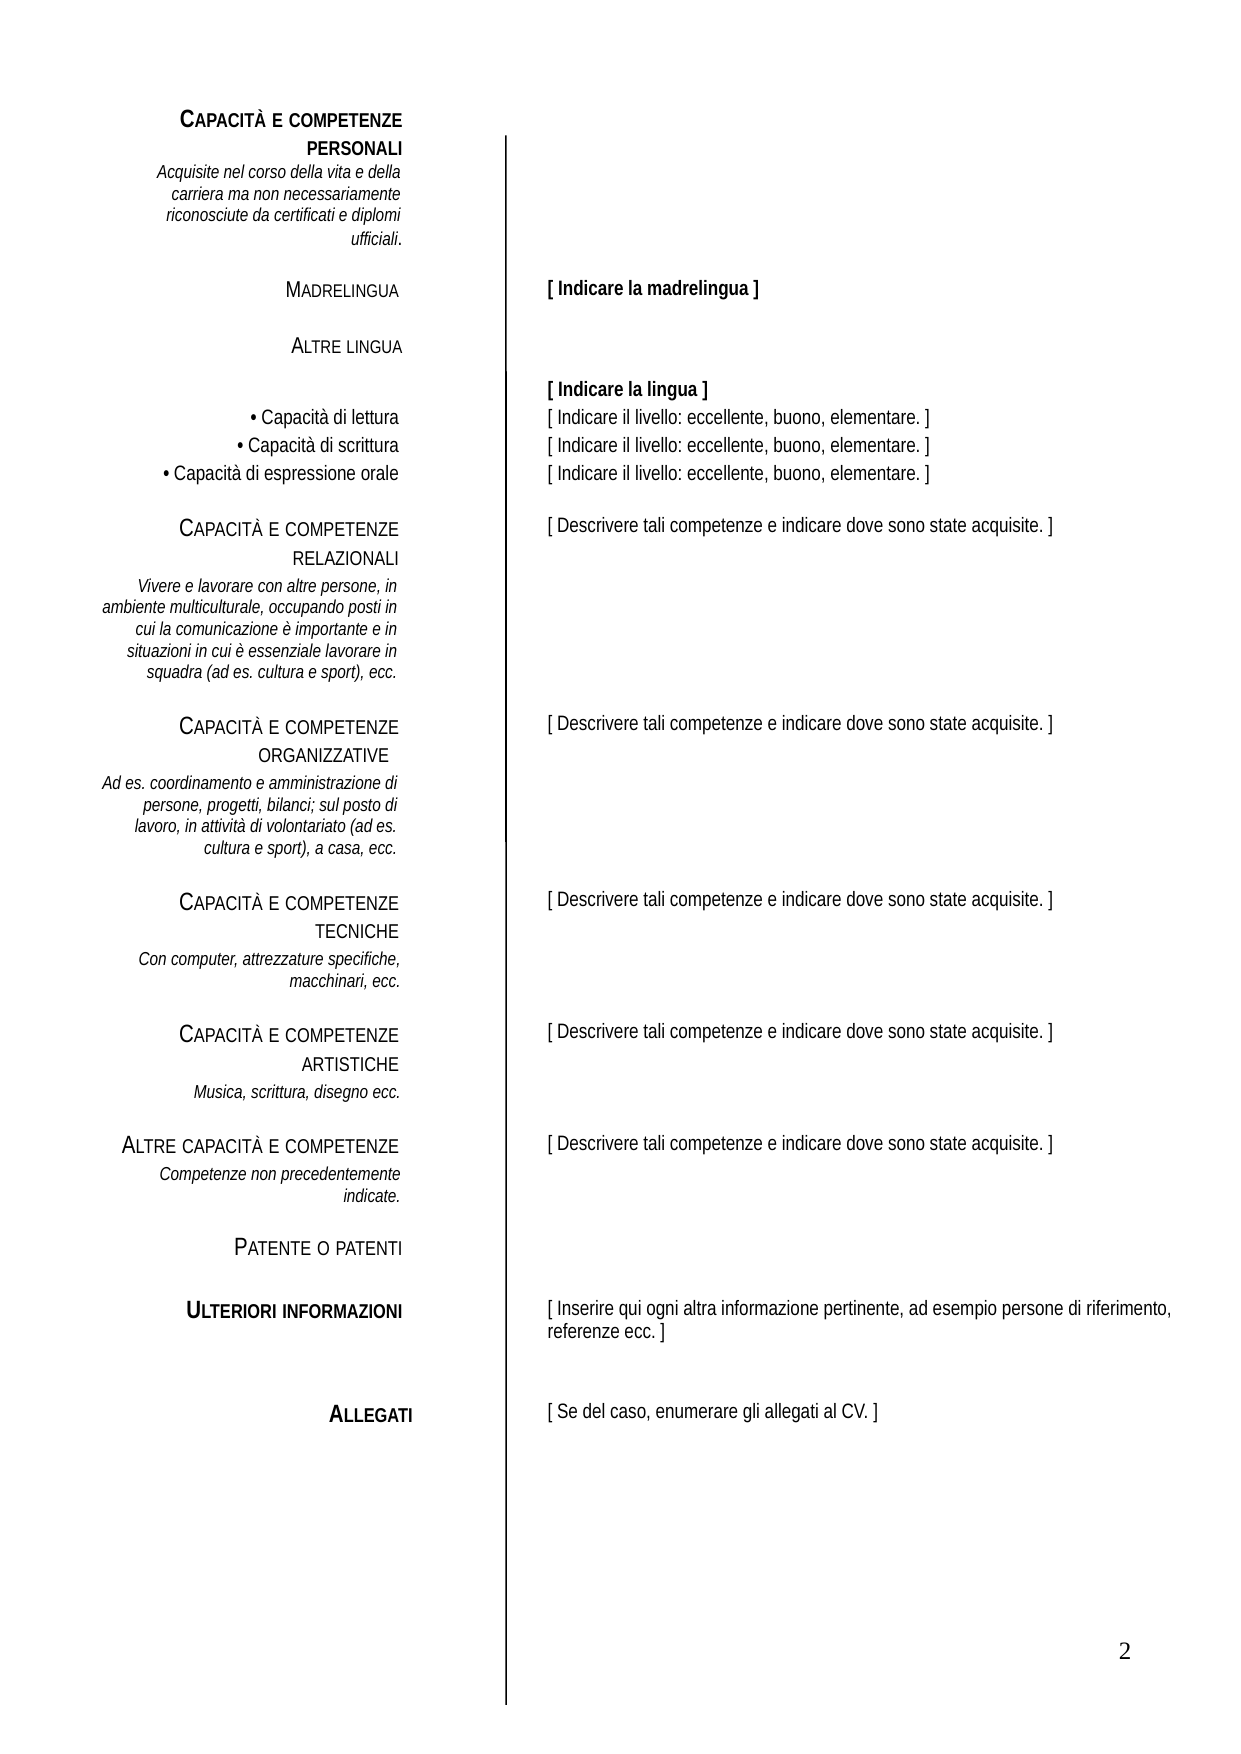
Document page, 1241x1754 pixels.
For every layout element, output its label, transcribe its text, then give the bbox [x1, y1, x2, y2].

table_cell [354, 1453, 505, 1621]
table_header Capacità e competenze organizzative Ad es. coordinamento e amministrazione di persone, progetti, bilanci; sul posto di lavoro, in attività di volontariato (ad es. cultura e sport), a casa, ecc. [97, 709, 403, 861]
table_cell [433, 459, 505, 487]
table_header Allegati [107, 1397, 413, 1453]
table_cell [433, 431, 505, 459]
table_header [ Descrivere tali competenze e indicare dove sono state acquisite. ] [507, 511, 1186, 685]
table_header [414, 1397, 443, 1453]
table_header [403, 274, 433, 304]
table_header [433, 1128, 505, 1208]
table_header Ulteriori informazioni [97, 1293, 403, 1345]
table_header [403, 1017, 433, 1104]
table_header [433, 885, 505, 993]
table_header [ Descrivere tali competenze e indicare dove sono state acquisite. ] [507, 1128, 1186, 1208]
table_header [433, 1017, 505, 1104]
table_header Madrelingua [97, 274, 403, 304]
table_header [ Descrivere tali competenze e indicare dove sono state acquisite. ] [507, 709, 1186, 861]
table_cell • Capacità di espressione orale [97, 459, 403, 487]
table_header [ Indicare la madrelingua ] [507, 274, 1186, 304]
table_header [403, 1128, 433, 1208]
table_header Capacità e competenze relazionali Vivere e lavorare con altre persone, in ambiente multiculturale, occupando posti in cui la comunicazione è importante e in situazioni in cui è essenziale lavorare in squadra (ad es. cultura e sport), ecc. [97, 511, 403, 685]
table_cell [ Indicare il livello: eccellente, buono, elementare. ] [507, 459, 1186, 487]
table_cell [1106, 1453, 1196, 1621]
table_cell [ Indicare il livello: eccellente, buono, elementare. ] [507, 431, 1186, 459]
table_header Altre lingua [107, 332, 413, 359]
table_header Capacità e competenze personali Acquisite nel corso della vita e della carriera ma non necessariamente riconosciute da certificati e diplomi ufficiali. [107, 104, 413, 250]
table_header [ Inserire qui ogni altra informazione pertinente, ad esempio persone di riferimento, referenze ecc. ] [507, 1293, 1186, 1345]
table_header [433, 274, 505, 304]
table_header [403, 511, 433, 685]
table_header SOLO SE PERTINENTE (ad esempio nel caso di selezione per autista) [433, 1233, 505, 1269]
table_header [ Descrivere tali competenze e indicare dove sono state acquisite. ] [507, 1017, 1186, 1104]
table_header [433, 511, 505, 685]
table_header SOLO SE PERTINENTE (ad esempio nel caso di selezione per autista) [507, 1233, 1186, 1269]
table_cell [507, 1453, 1106, 1621]
table_cell [17, 1453, 324, 1621]
table_header Capacità e competenze tecniche Con computer, attrezzature specifiche, macchinari, ecc. [97, 885, 403, 993]
table_header [403, 375, 433, 403]
table_header [433, 1293, 505, 1345]
table_header [ Descrivere tali competenze e indicare dove sono state acquisite. ] [507, 885, 1186, 993]
table_header [403, 1293, 433, 1345]
table_header Capacità e competenze artistiche Musica, scrittura, disegno ecc. [97, 1017, 403, 1104]
table_cell [403, 431, 433, 459]
table_header [433, 375, 505, 403]
table_header Altre capacità e competenze Competenze non precedentemente indicate. [97, 1128, 403, 1208]
table_header [17, 1397, 107, 1453]
table_header [ Indicare la lingua ] [507, 375, 1186, 403]
table_cell [324, 1453, 353, 1621]
table_header [433, 709, 505, 861]
table_header [403, 709, 433, 861]
table_cell [403, 403, 433, 431]
table_header [97, 375, 403, 403]
table_cell • Capacità di lettura [97, 403, 403, 431]
table_cell [ Indicare il livello: eccellente, buono, elementare. ] [507, 403, 1186, 431]
table_cell [433, 403, 505, 431]
table_cell • Capacità di scrittura [97, 431, 403, 459]
table_header [403, 885, 433, 993]
table_header [ Se del caso, enumerare gli allegati al CV. ] [507, 1397, 1196, 1453]
table_cell [403, 459, 433, 487]
table_header [403, 1233, 433, 1269]
table_header Patente o patenti [97, 1233, 403, 1269]
table_header [443, 1397, 505, 1453]
